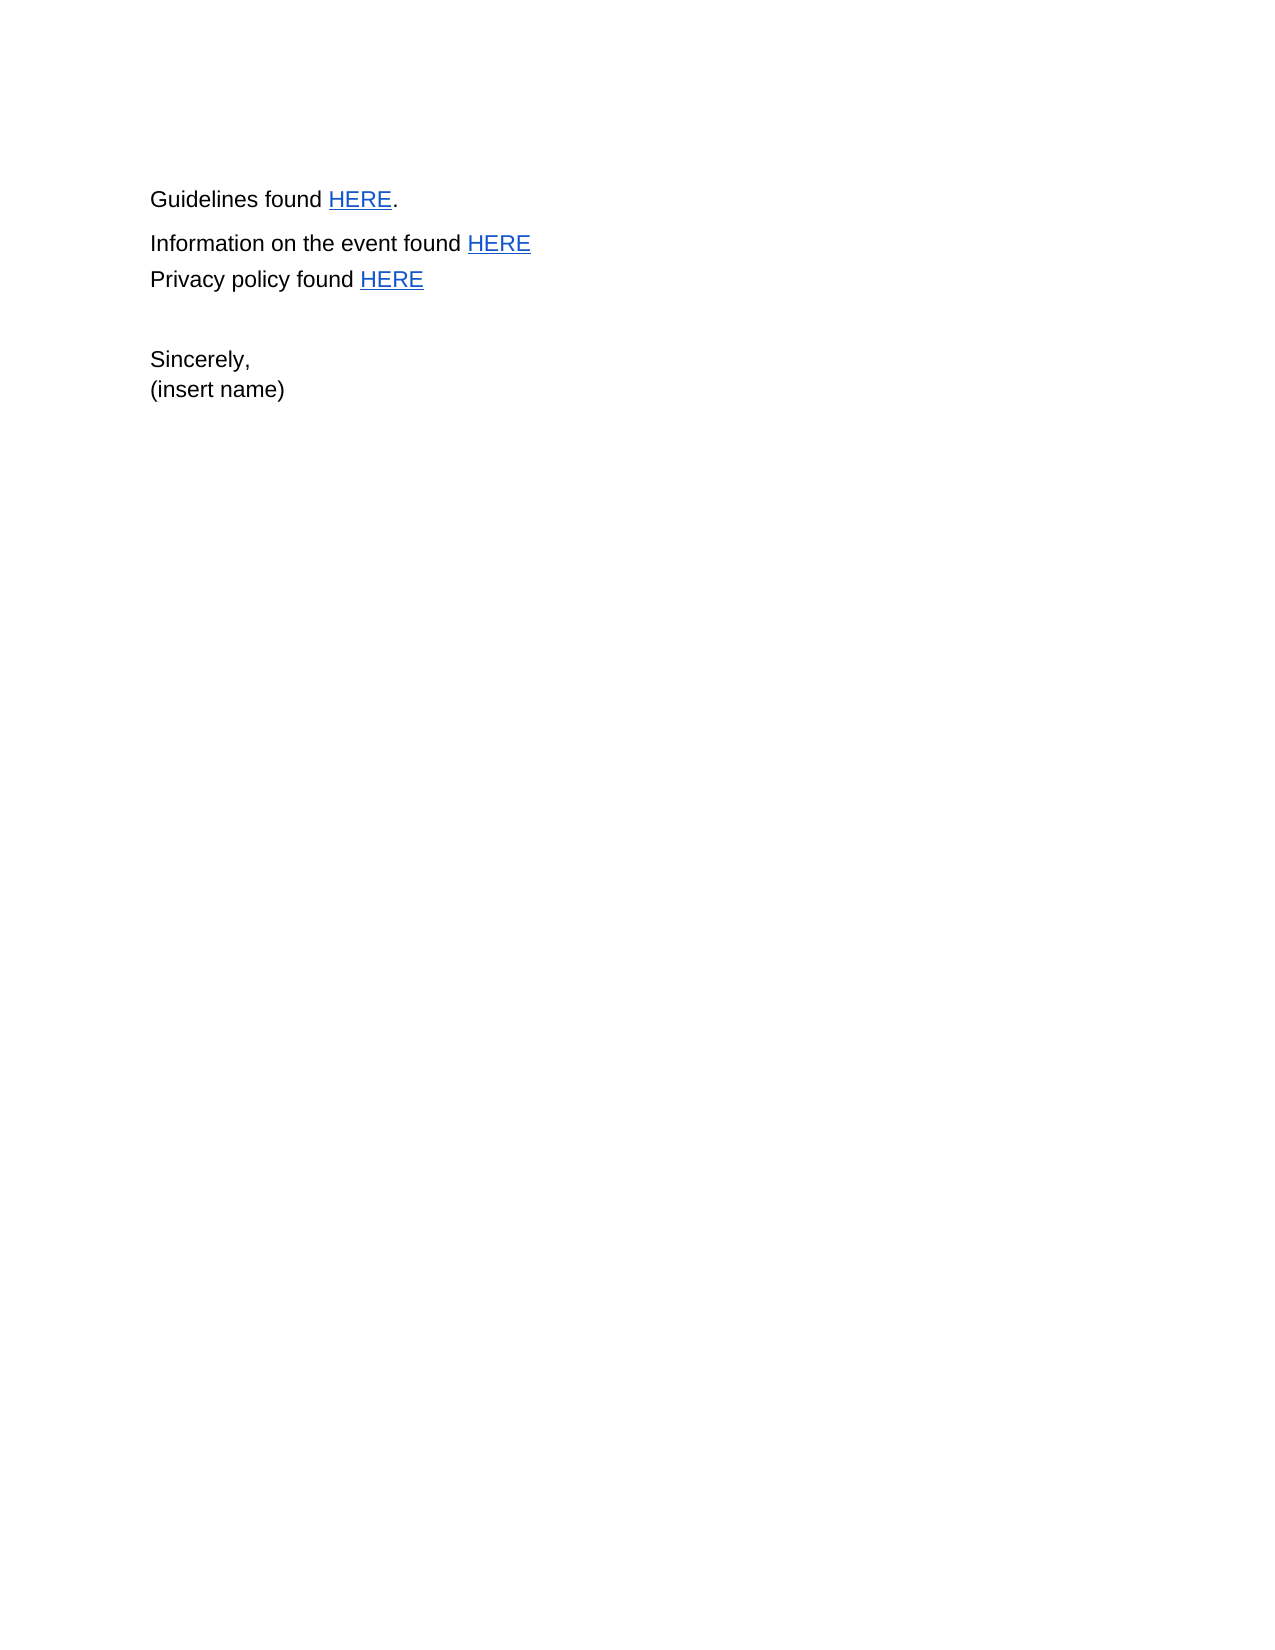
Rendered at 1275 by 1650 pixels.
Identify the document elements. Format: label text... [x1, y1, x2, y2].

text HERE [360, 266, 1125, 292]
text (insert name) [150, 376, 1125, 402]
text Privacy policy found [150, 266, 354, 292]
text Guidelines found [150, 186, 322, 213]
text Information on the event found [150, 230, 461, 256]
text Sincerely, [150, 346, 1125, 372]
text HERE [467, 230, 1125, 256]
text HERE. [328, 186, 1125, 213]
